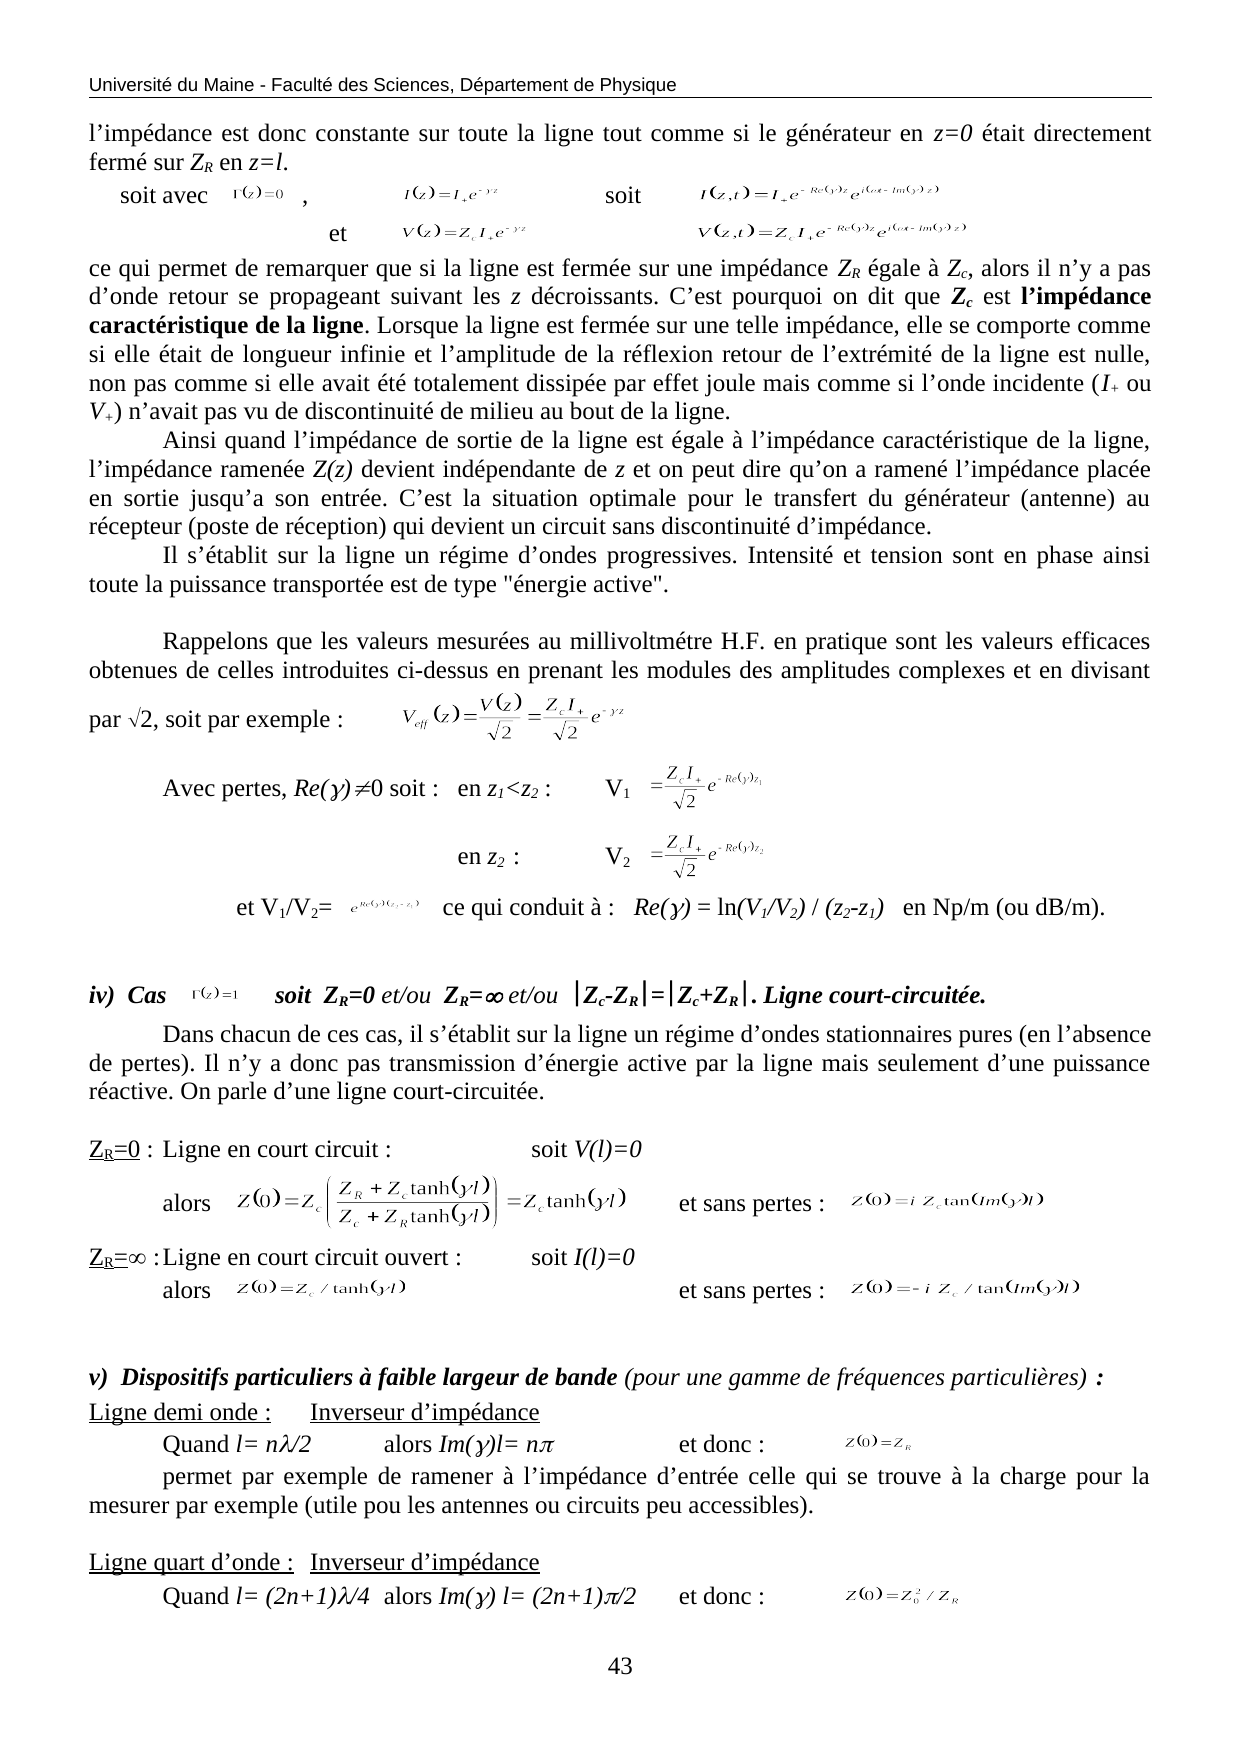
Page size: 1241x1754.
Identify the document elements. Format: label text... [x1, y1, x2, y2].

text en z2 : V2 [89, 821, 1152, 890]
text ZR= : Ligne en court circuit ouvert : soit I(l)=0 [89, 1242, 1152, 1271]
text Rappelons que les valeurs mesurées au millivoltmétre H.F. en pratique sont les valeurs efficaces obtenues de celles introduites ci-dessus en prenant les modules des amplitudes complexes et en divisant par 2, soit par exemple : [89, 626, 1152, 753]
text et [89, 213, 1152, 253]
subtitle Cas soit ZR=0 et/ou ZR= et/ou Zc-ZR=Zc+ZR. Ligne court-circuitée. [89, 977, 1152, 1013]
text alors et sans pertes : [89, 1271, 1152, 1308]
text Quand l= n/2 alors Im()l= n et donc : [89, 1426, 1152, 1461]
text et V1/V2= ce qui conduit à : Re() = ln(V1/V2) / (z2-z1) en Np/m (ou dB/m). [89, 890, 1152, 923]
text Il s’établit sur la ligne un régime d’ondes progressives. Intensité et tension sont en phase ainsi toute la puissance transportée est de type "énergie active". [89, 540, 1152, 598]
text Ainsi quand l’impédance de sortie de la ligne est égale à l’impédance caractéristique de la ligne, l’impédance ramenée Z(z) devient indépendante de z et on peut dire qu’on a ramené l’impédance placée en sortie jusqu’a son entrée. C’est la situation optimale pour le transfert du générateur (antenne) au récepteur (poste de réception) qui devient un circuit sans discontinuité d’impédance. [89, 425, 1152, 540]
text permet par exemple de ramener à l’impédance d’entrée celle qui se trouve à la charge pour la mesurer par exemple (utile pou les antennes ou circuits peu accessibles). [89, 1461, 1152, 1518]
text soit avec , soit [89, 176, 1152, 213]
text l’impédance est donc constante sur toute la ligne tout comme si le générateur en z=0 était directement fermé sur ZR en z=l. [89, 118, 1152, 176]
text ZR=0 : Ligne en court circuit : soit V(l)=0 [89, 1134, 1152, 1163]
text Avec pertes, Re()0 soit : en z1<z2 : V1 [89, 753, 1152, 821]
subtitle Dispositifs particuliers à faible largeur de bande (pour une gamme de fréquences particulières) : [89, 1362, 1152, 1391]
text alors et sans pertes : [89, 1163, 1152, 1242]
text Quand l= (2n+1)/4 alors Im() l= (2n+1)/2 et donc : [89, 1576, 1152, 1616]
text Dans chacun de ces cas, il s’établit sur la ligne un régime d’ondes stationnaires pures (en l’absence de pertes). Il n’y a donc pas transmission d’énergie active par la ligne mais seulement d’une puissance réactive. On parle d’une ligne court-circuitée. [89, 1019, 1152, 1105]
text Ligne quart d’onde : Inverseur d’impédance [89, 1547, 1152, 1576]
text Ligne demi onde : Inverseur d’impédance [89, 1397, 1152, 1426]
text ce qui permet de remarquer que si la ligne est fermée sur une impédance ZR égale à Zc, alors il n’y a pas d’onde retour se propageant suivant les z décroissants. C’est pourquoi on dit que Zc est l’impédance caractéristique de la ligne. Lorsque la ligne est fermée sur une telle impédance, elle se comporte comme si elle était de longueur infinie et l’amplitude de la réflexion retour de l’extrémité de la ligne est nulle, non pas comme si elle avait été totalement dissipée par effet joule mais comme si l’onde incidente (I+ ou V+) n’avait pas vu de discontinuité de milieu au bout de la ligne. [89, 253, 1152, 425]
